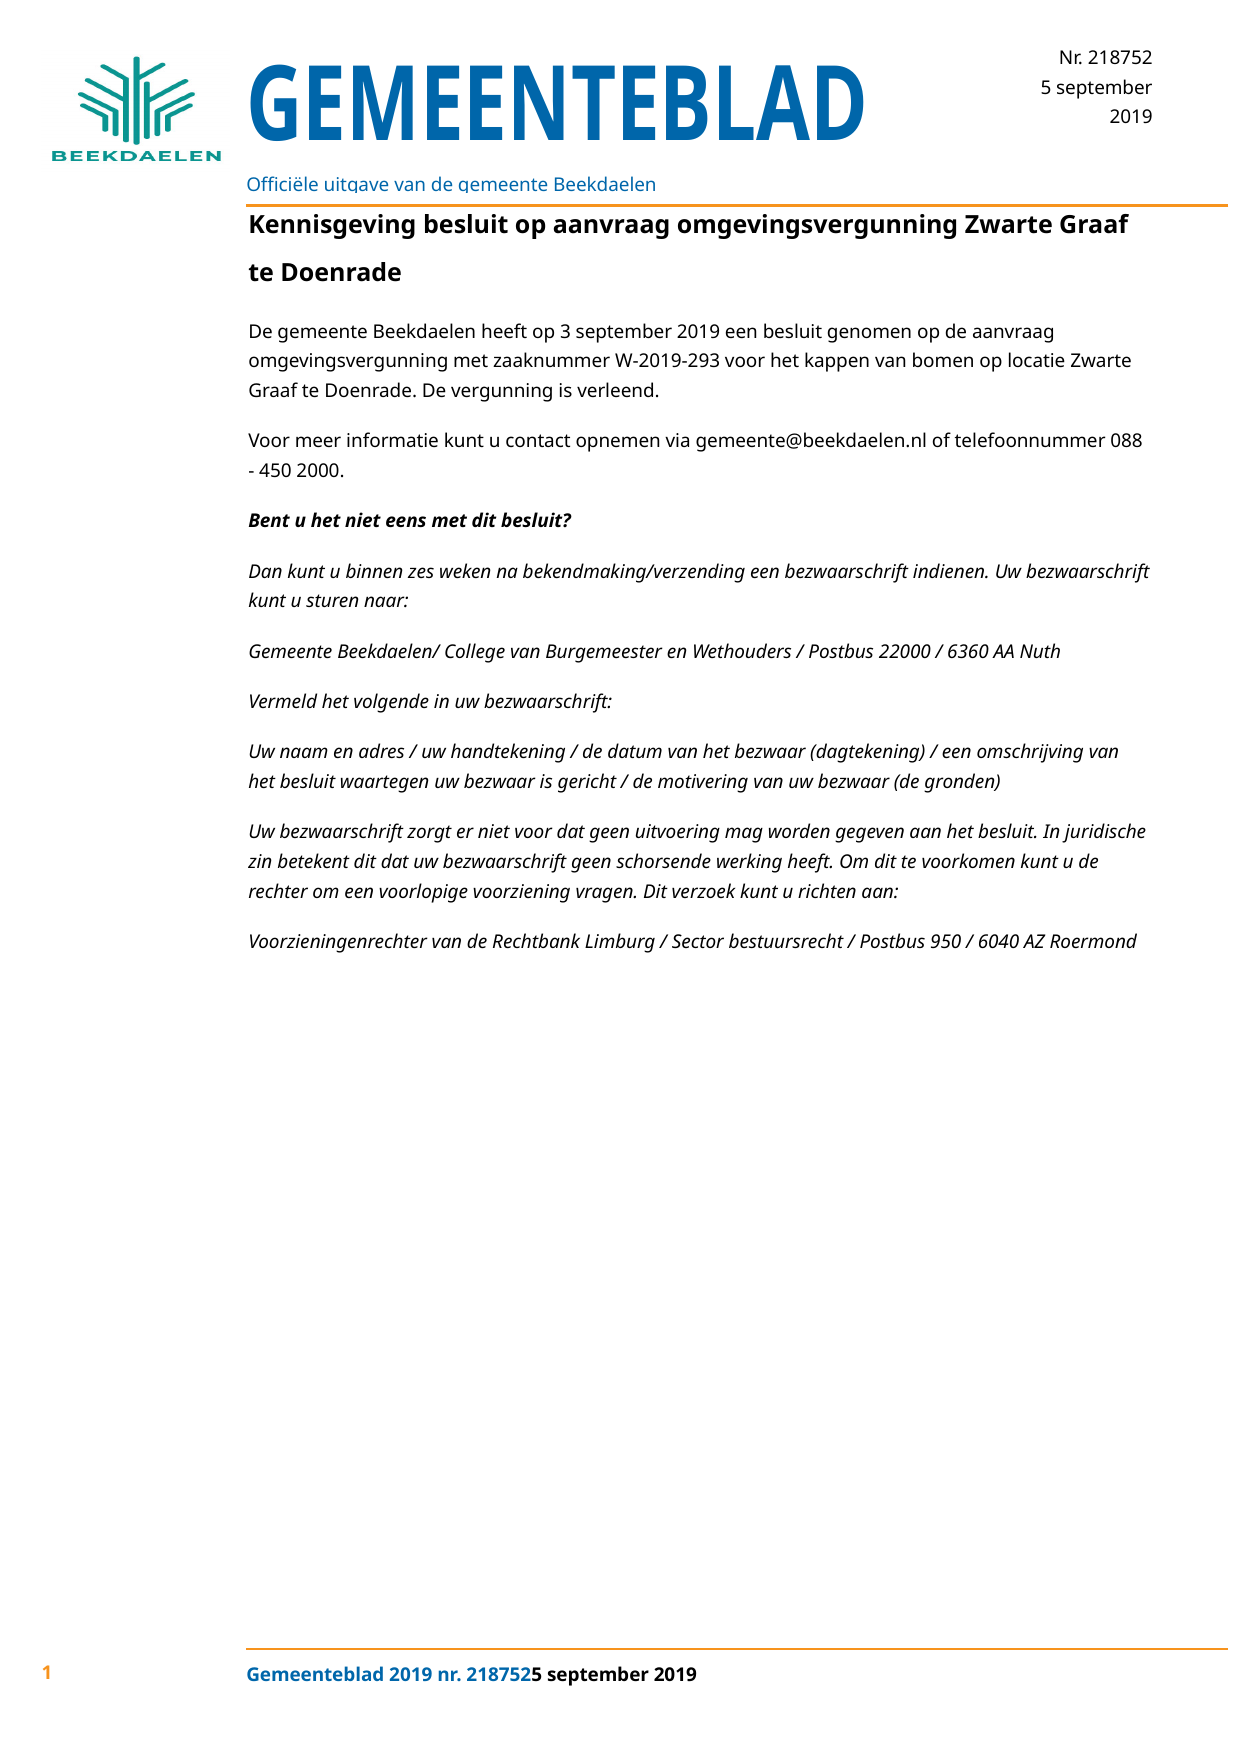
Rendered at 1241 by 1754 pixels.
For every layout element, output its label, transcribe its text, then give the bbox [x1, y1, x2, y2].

text Kennisgeving besluit op aanvraag omgevingsvergunning Zwarte Graaf te Doenrade [248, 207, 1152, 288]
text Voorzieningenrechter van de Rechtbank Limburg / Sector bestuursrecht / Postbus 950 / 6040 AZ Roermond [248, 928, 1152, 954]
text De gemeente Beekdaelen heeft op 3 september 2019 een besluit genomen op de aanvraag omgevingsvergunning met zaaknummer W-2019-293 voor het kappen van bomen op locatie Zwarte Graaf te Doenrade. De vergunning is verleend. [248, 318, 1152, 403]
text Vermeld het volgende in uw bezwaarschrift: [248, 688, 1152, 714]
text Voor meer informatie kunt u contact opnemen via gemeente@beekdaelen.nl of telefoonnummer 088 - 450 2000. [248, 427, 1152, 483]
text Uw bezwaarschrift zorgt er niet voor dat geen uitvoering mag worden gegeven aan het besluit. In juridische zin betekent dit dat uw bezwaarschrift geen schorsende werking heeft. Om dit te voorkomen kunt u de rechter om een voorlopige voorziening vragen. Dit verzoek kunt u richten aan: [248, 819, 1152, 904]
text Uw naam en adres / uw handtekening / de datum van het bezwaar (dagtekening) / een omschrijving van het besluit waartegen uw bezwaar is gericht / de motivering van uw bezwaar (de gronden) [248, 739, 1152, 794]
text Gemeente Beekdaelen/ College van Burgemeester en Wethouders / Postbus 22000 / 6360 AA Nuth [248, 638, 1152, 664]
text Dan kunt u binnen zes weken na bekendmaking/verzending een bezwaarschrift indienen. Uw bezwaarschrift kunt u sturen naar: [248, 558, 1152, 613]
text Bent u het niet eens met dit besluit? [248, 507, 1152, 533]
picture [41, 47, 231, 172]
